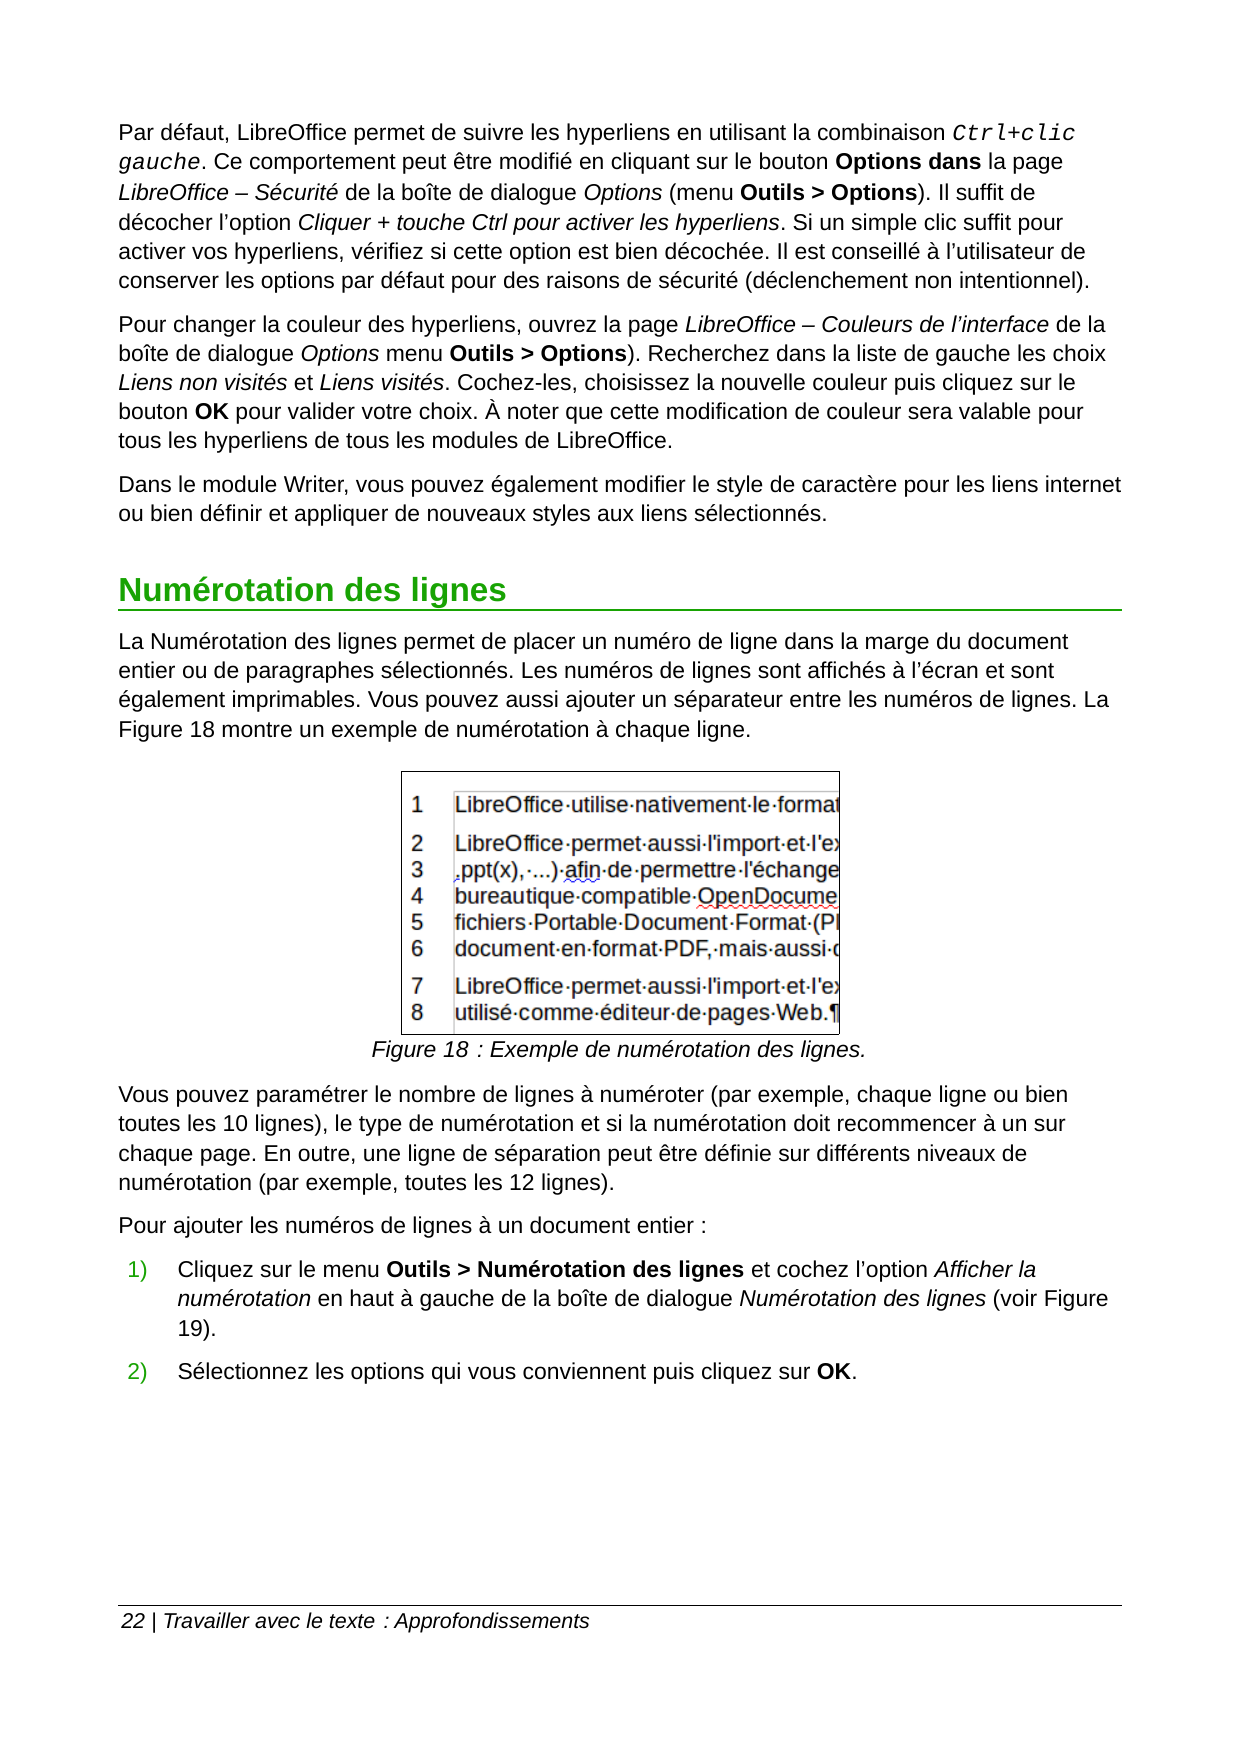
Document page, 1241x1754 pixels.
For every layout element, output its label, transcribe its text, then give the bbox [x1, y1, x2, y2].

picture [402, 772, 839, 1034]
text Dans le module Writer, vous pouvez également modifier le style de caractère pour les liens internet ou bien définir et appliquer de nouveaux styles aux liens sélectionnés. [118, 468, 1122, 526]
list Cliquez sur le menu Outils > Numérotation des lignes et cochez l’option Afficher la numérotation en haut à gauche de la boîte de dialogue Numérotation des lignes (voir Figure 19). [148, 1253, 1122, 1341]
text Vous pouvez paramétrer le nombre de lignes à numéroter (par exemple, chaque ligne ou bien toutes les 10 lignes), le type de numérotation et si la numérotation doit recommencer à un sur chaque page. En outre, une ligne de séparation peut être définie sur différents niveaux de numérotation (par exemple, toutes les 12 lignes). [118, 1078, 1122, 1195]
text Pour changer la couleur des hyperliens, ouvrez la page LibreOffice – Couleurs de l’interface de la boîte de dialogue Options menu Outils > Options). Recherchez dans la liste de gauche les choix Liens non visités et Liens visités. Cochez-les, choisissez la nouvelle couleur puis cliquez sur le bouton OK pour valider votre choix. À noter que cette modification de couleur sera valable pour tous les hyperliens de tous les modules de LibreOffice. [118, 308, 1122, 453]
list Sélectionnez les options qui vous conviennent puis cliquez sur OK. [148, 1356, 1122, 1385]
text Figure 18 : Exemple de numérotation des lignes. [118, 1034, 1122, 1064]
text Par défaut, LibreOffice permet de suivre les hyperliens en utilisant la combinaison Ctrl+clic gauche. Ce comportement peut être modifié en cliquant sur le bouton Options dans la page LibreOffice – Sécurité de la boîte de dialogue Options (menu Outils > Options). Il suffit de décocher l’option Cliquer + touche Ctrl pour activer les hyperliens. Si un simple clic suffit pour activer vos hyperliens, vérifiez si cette option est bien décochée. Il est conseillé à l’utilisateur de conserver les options par défaut pour des raisons de sécurité (déclenchement non intentionnel). [118, 118, 1122, 293]
subtitle Numérotation des lignes [118, 570, 1122, 609]
text Pour ajouter les numéros de lignes à un document entier : [118, 1210, 1122, 1239]
text La Numérotation des lignes permet de placer un numéro de ligne dans la marge du document entier ou de paragraphes sélectionnés. Les numéros de lignes sont affichés à l’écran et sont également imprimables. Vous pouvez aussi ajouter un séparateur entre les numéros de lignes. La Figure 18 montre un exemple de numérotation à chaque ligne. [118, 625, 1122, 742]
